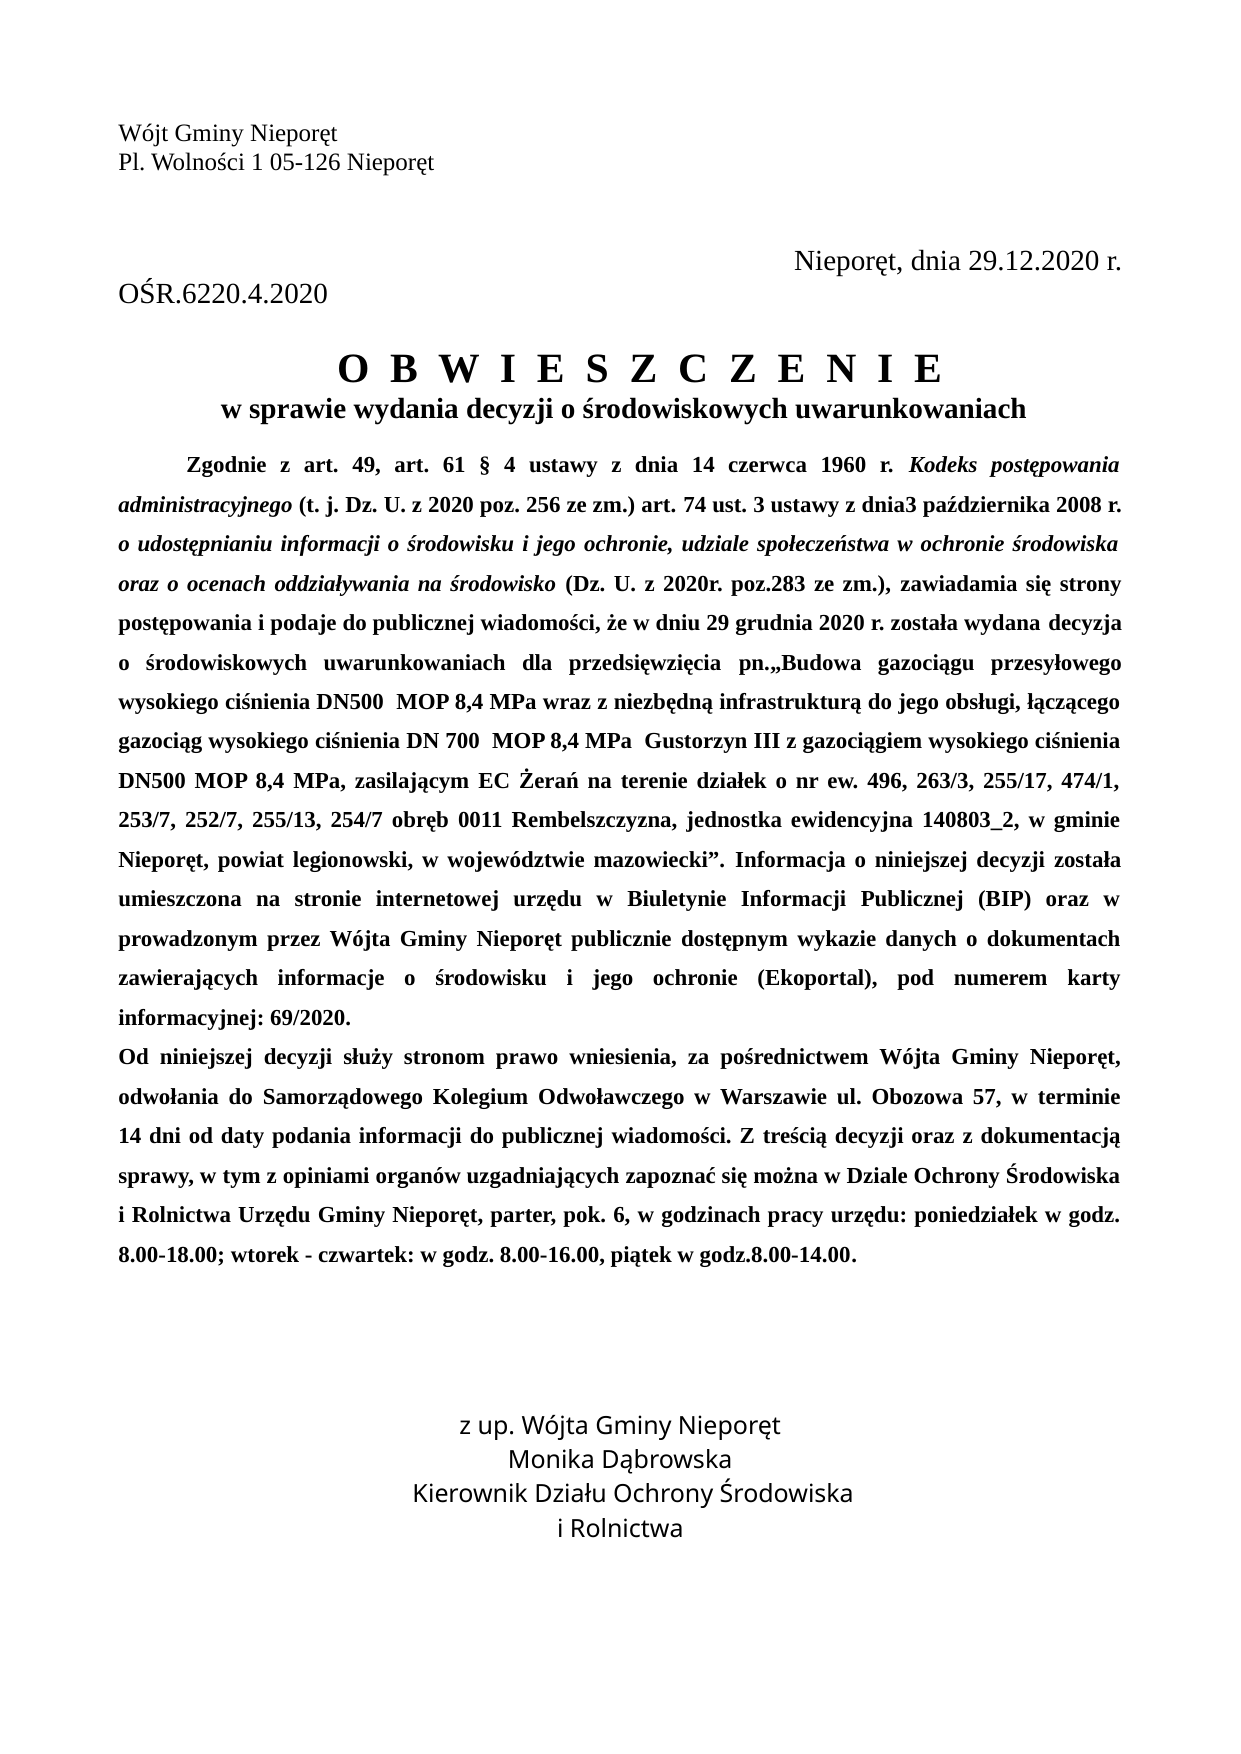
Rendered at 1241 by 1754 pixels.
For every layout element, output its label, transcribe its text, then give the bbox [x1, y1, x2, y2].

subtitle O B W I E S Z C Z E N I E [118, 343, 1122, 391]
text Monika Dąbrowska [118, 1442, 1122, 1476]
text Nieporęt, dnia 29.12.2020 r. [118, 243, 1122, 276]
text Od niniejszej decyzji służy stronom prawo wniesienia, za pośrednictwem Wójta Gminy Nieporęt, odwołania do Samorządowego Kolegium Odwoławczego w Warszawie ul. Obozowa 57, w terminie 14 dni od daty podania informacji do publicznej wiadomości. Z treścią decyzji oraz z dokumentacją sprawy, w tym z opiniami organów uzgadniających zapoznać się można w Dziale Ochrony Środowiska i Rolnictwa Urzędu Gminy Nieporęt, parter, pok. 6, w godzinach pracy urzędu: poniedziałek w godz. 8.00-18.00; wtorek - czwartek: w godz. 8.00-16.00, piątek w godz.8.00-14.00. [118, 1043, 1122, 1267]
text i Rolnictwa [118, 1510, 1122, 1544]
text w sprawie wydania decyzji o środowiskowych uwarunkowaniach [118, 391, 1122, 425]
text z up. Wójta Gminy Nieporęt [118, 1408, 1122, 1442]
text OŚR.6220.4.2020 [118, 276, 1122, 310]
text Wójt Gminy Nieporęt [118, 118, 1122, 147]
text Zgodnie z art. 49, art. 61 § 4 ustawy z dnia 14 czerwca 1960 r. Kodeks postępowania administracyjnego (t. j. Dz. U. z 2020 poz. 256 ze zm.) art. 74 ust. 3 ustawy z dnia3 października 2008 r. o udostępnianiu informacji o środowisku i jego ochronie, udziale społeczeństwa w ochronie środowiska oraz o ocenach oddziaływania na środowisko (Dz. U. z 2020r. poz.283 ze zm.), zawiadamia się strony postępowania i podaje do publicznej wiadomości, że w dniu 29 grudnia 2020 r. została wydana decyzja o środowiskowych uwarunkowaniach dla przedsięwzięcia pn.„Budowa gazociągu przesyłowego wysokiego ciśnienia DN500 MOP 8,4 MPa wraz z niezbędną infrastrukturą do jego obsługi, łączącego gazociąg wysokiego ciśnienia DN 700 MOP 8,4 MPa Gustorzyn III z gazociągiem wysokiego ciśnienia DN500 MOP 8,4 MPa, zasilającym EC Żerań na terenie działek o nr ew. 496, 263/3, 255/17, 474/1, 253/7, 252/7, 255/13, 254/7 obręb 0011 Rembelszczyzna, jednostka ewidencyjna 140803_2, w gminie Nieporęt, powiat legionowski, w województwie mazowiecki”. Informacja o niniejszej decyzji została umieszczona na stronie internetowej urzędu w Biuletynie Informacji Publicznej (BIP) oraz w prowadzonym przez Wójta Gminy Nieporęt publicznie dostępnym wykazie danych o dokumentach zawierających informacje o środowisku i jego ochronie (Ekoportal), pod numerem karty informacyjnej: 69/2020. [118, 451, 1122, 1030]
text Kierownik Działu Ochrony Środowiska [118, 1476, 1122, 1510]
text Pl. Wolności 1 05-126 Nieporęt [118, 147, 1122, 176]
